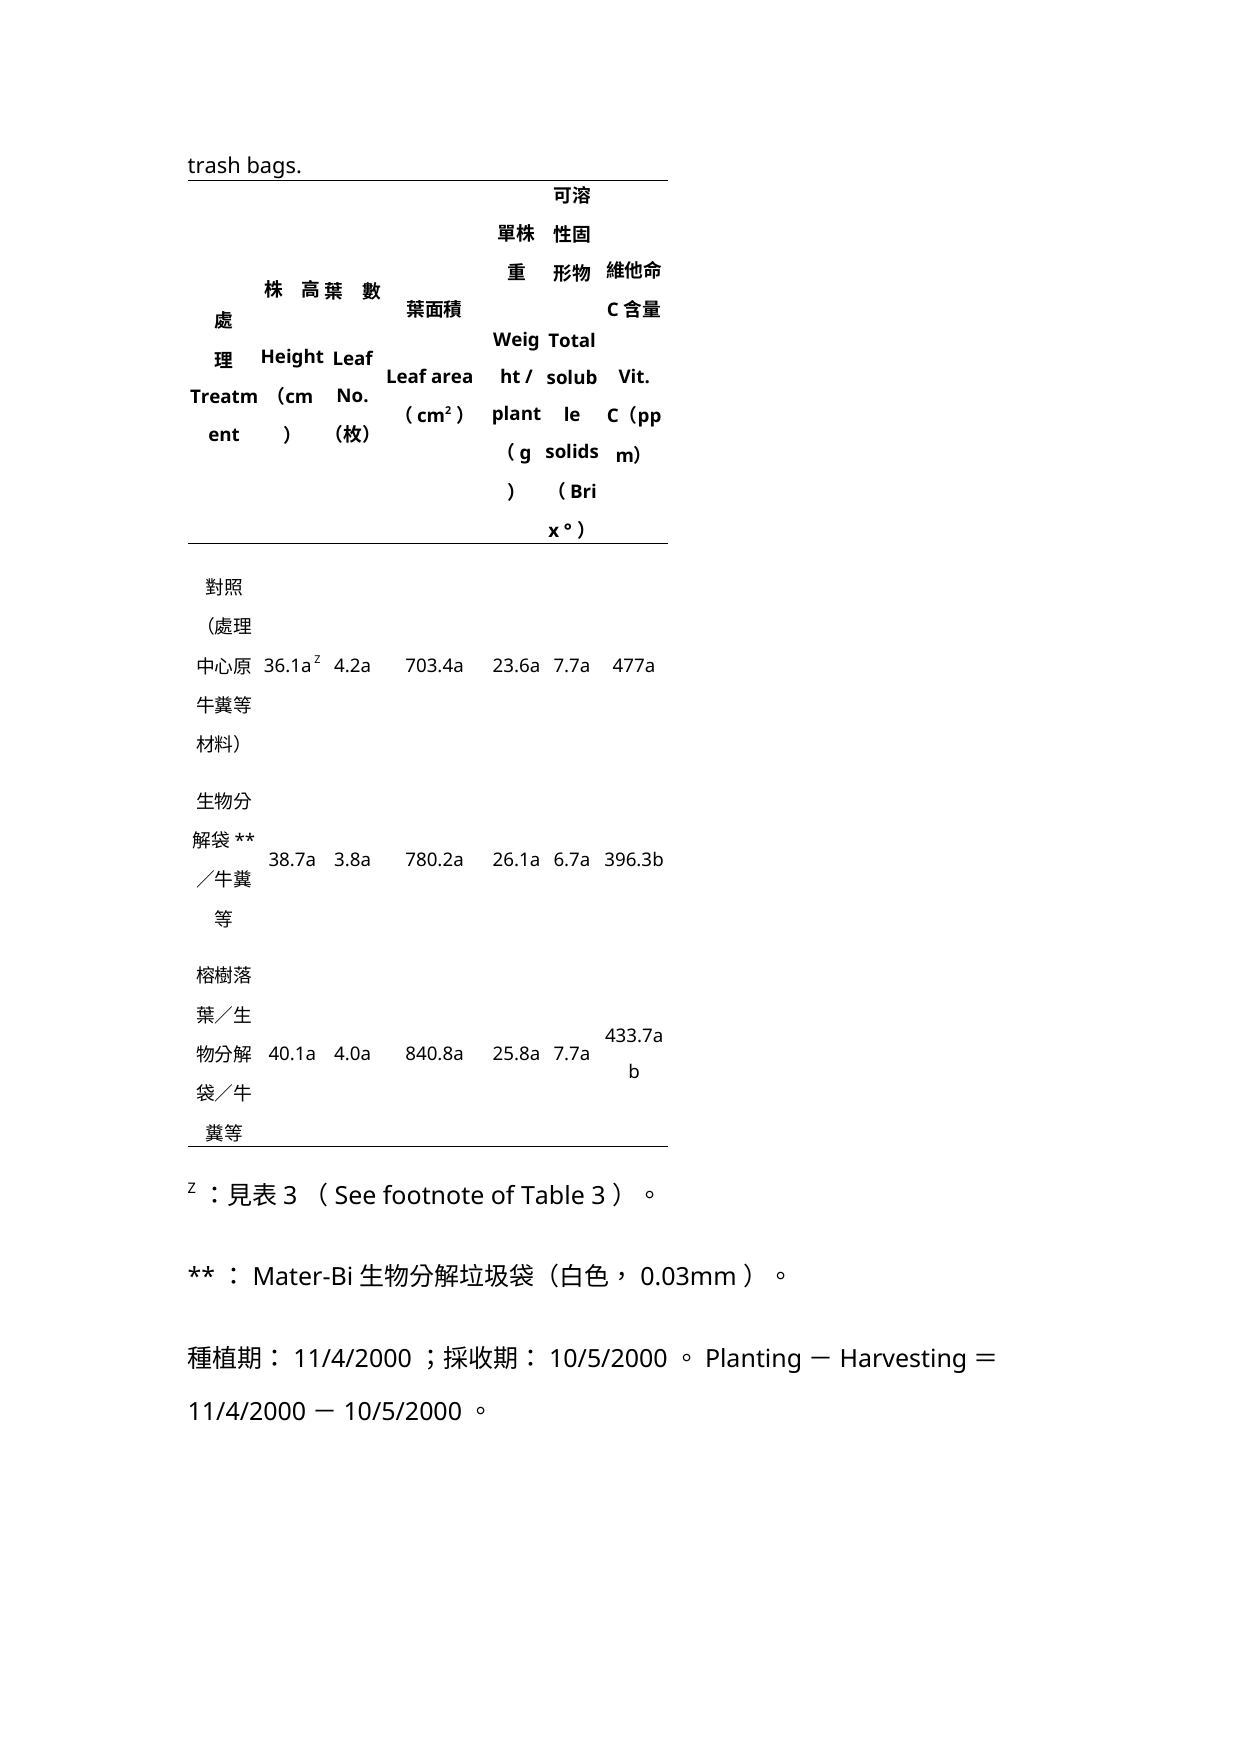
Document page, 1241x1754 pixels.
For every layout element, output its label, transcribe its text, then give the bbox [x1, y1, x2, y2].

text ** ： Mater-Bi 生物分解垃圾袋（白色， 0.03mm ）。 [187, 1257, 1053, 1293]
table_cell 38.7a [260, 757, 324, 932]
text Z ：見表 3 （ See footnote of Table 3 ）。 [187, 1175, 1053, 1211]
table_cell 4.2a [324, 544, 381, 757]
table_cell 榕樹落葉／生物分解袋／牛糞等 [188, 932, 260, 1146]
table_cell 396.3b [599, 757, 668, 932]
table_cell 處 理 Treatment [188, 181, 260, 543]
table_cell 維他命 C 含量 Vit. C（ppm） [599, 181, 668, 543]
table_cell 840.8a [381, 932, 488, 1146]
table_cell 6.7a [544, 757, 599, 932]
table_header trash bags. [188, 150, 668, 180]
table_cell 株 高 Height（cm ） [260, 181, 324, 543]
table_cell 25.8a [488, 932, 544, 1146]
table_cell 433.7ab [599, 932, 668, 1146]
table_cell 36.1a Z [260, 544, 324, 757]
table_cell 7.7a [544, 544, 599, 757]
table_cell 葉 數 Leaf No. （枚） [324, 181, 381, 543]
table_cell 23.6a [488, 544, 544, 757]
table_cell 26.1a [488, 757, 544, 932]
table_cell 703.4a [381, 544, 488, 757]
table_cell 對照（處理中心原牛糞等材料） [188, 544, 260, 757]
table_cell 780.2a [381, 757, 488, 932]
text 種植期： 11/4/2000 ；採收期： 10/5/2000 。 Planting － Harvesting ＝ 11/4/2000 － 10/5/2000 。 [187, 1338, 1053, 1427]
table_cell 生物分解袋 ** ／牛糞等 [188, 757, 260, 932]
table_cell 單株重 Weight / plant（ g ） [488, 181, 544, 543]
table_cell 可溶性固形物 Total soluble solids（ Brix ° ） [544, 181, 599, 543]
table_cell 葉面積 Leaf area （ cm2 ） [381, 181, 488, 543]
table_cell 4.0a [324, 932, 381, 1146]
table_cell 40.1a [260, 932, 324, 1146]
table_cell 3.8a [324, 757, 381, 932]
table_cell 477a [599, 544, 668, 757]
table_cell 7.7a [544, 932, 599, 1146]
